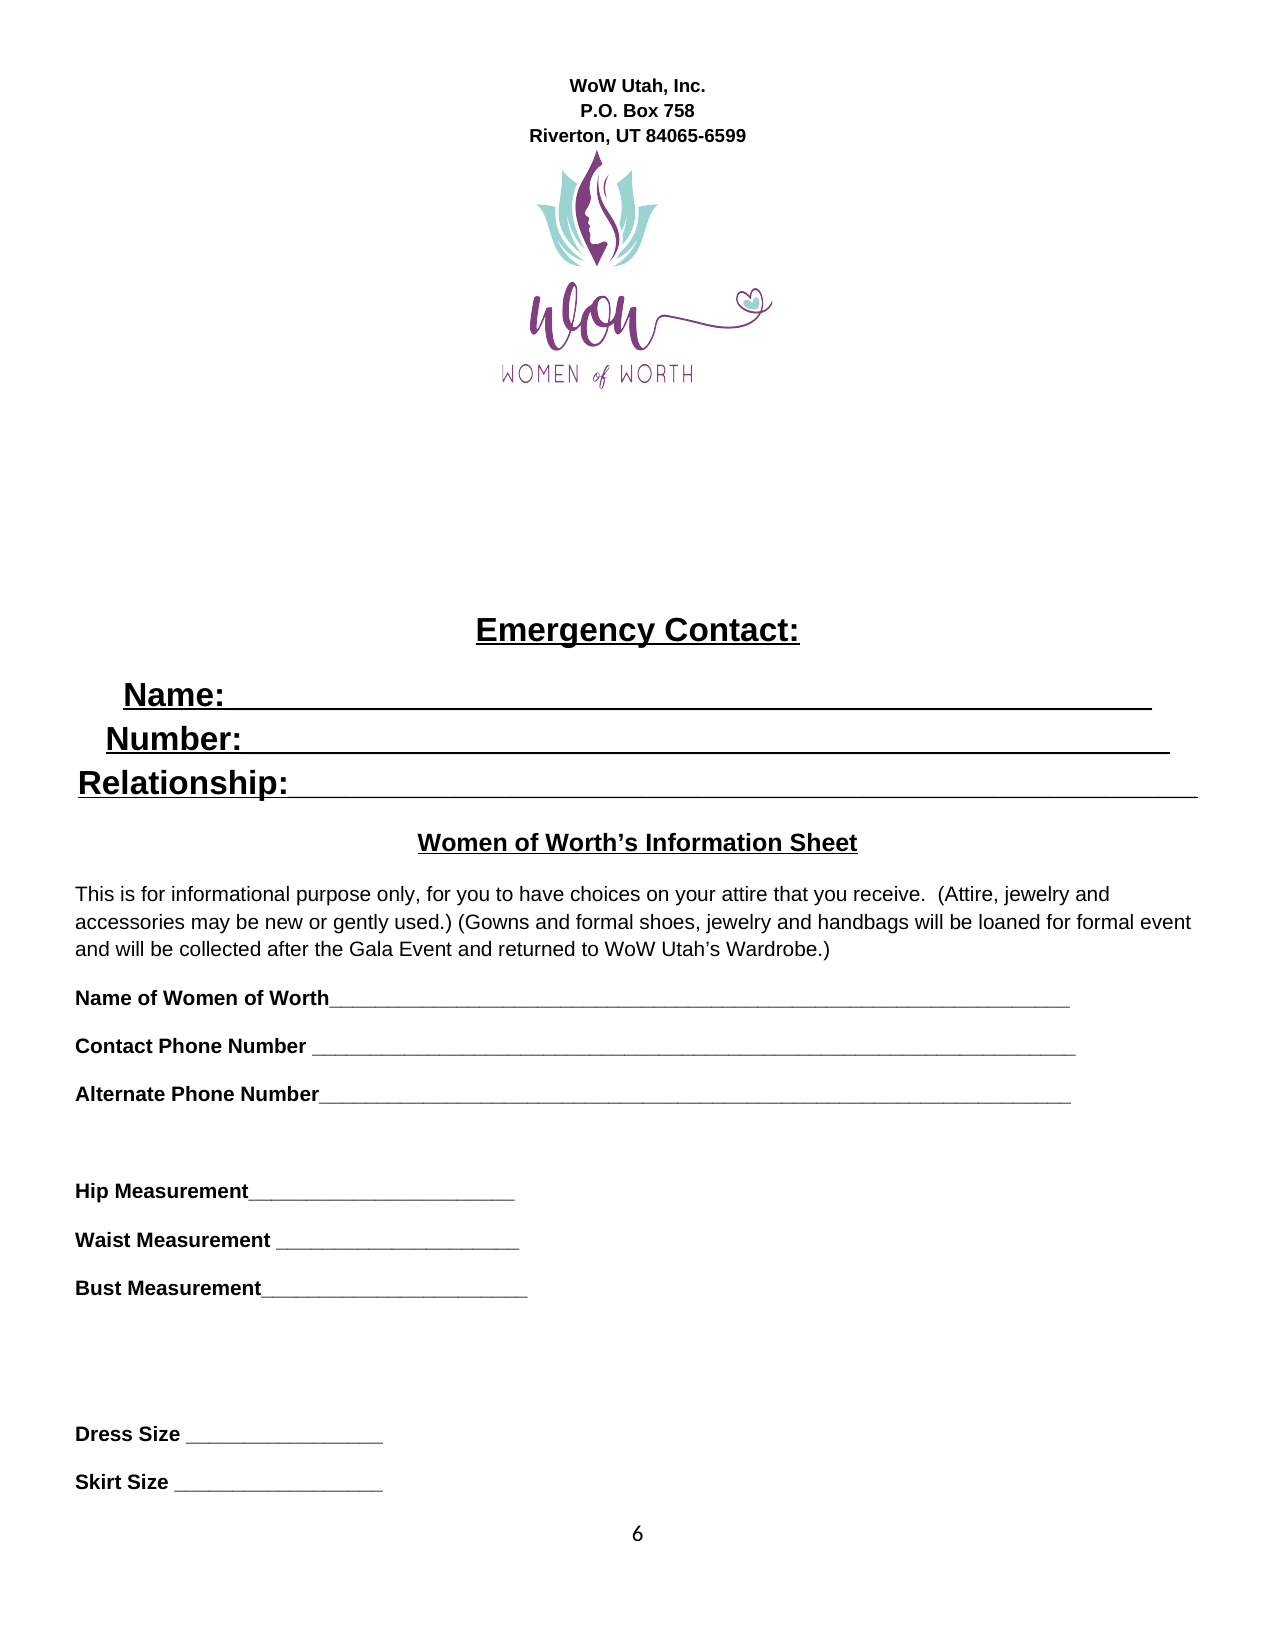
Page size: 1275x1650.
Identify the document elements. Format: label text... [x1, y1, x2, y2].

text Bust Measurement_______________________ [75, 1276, 1200, 1300]
picture [502, 149, 773, 389]
text Skirt Size __________________ [75, 1470, 1200, 1494]
text Hip Measurement_______________________ [75, 1179, 1200, 1203]
text WoW Utah, Inc. [75, 75, 1200, 97]
text Dress Size _________________ [75, 1421, 1200, 1445]
text Emergency Contact: [75, 610, 1200, 648]
text Contact Phone Number __________________________________________________________________ [75, 1034, 1200, 1058]
text Alternate Phone Number_________________________________________________________________ [75, 1082, 1200, 1106]
text Waist Measurement _____________________ [75, 1228, 1200, 1252]
text P.O. Box 758 [75, 100, 1200, 121]
text Riverton, UT 84065-6599 [75, 124, 1200, 146]
text Name of Women of Worth________________________________________________________________ [75, 985, 1200, 1009]
text This is for informational purpose only, for you to have choices on your attire that you receive. (Attire, jewelry and accessories may be new or gently used.) (Gowns and formal shoes, jewelry and handbags will be loaned for formal event and will be collected after the Gala Event and returned to WoW Utah’s Wardrobe.) [75, 882, 1200, 961]
text Women of Worth’s Information Sheet [75, 828, 1200, 857]
text Name:__________________________________________________ Number:__________________________________________________ Relationship:_________________________________________________ [75, 675, 1200, 802]
